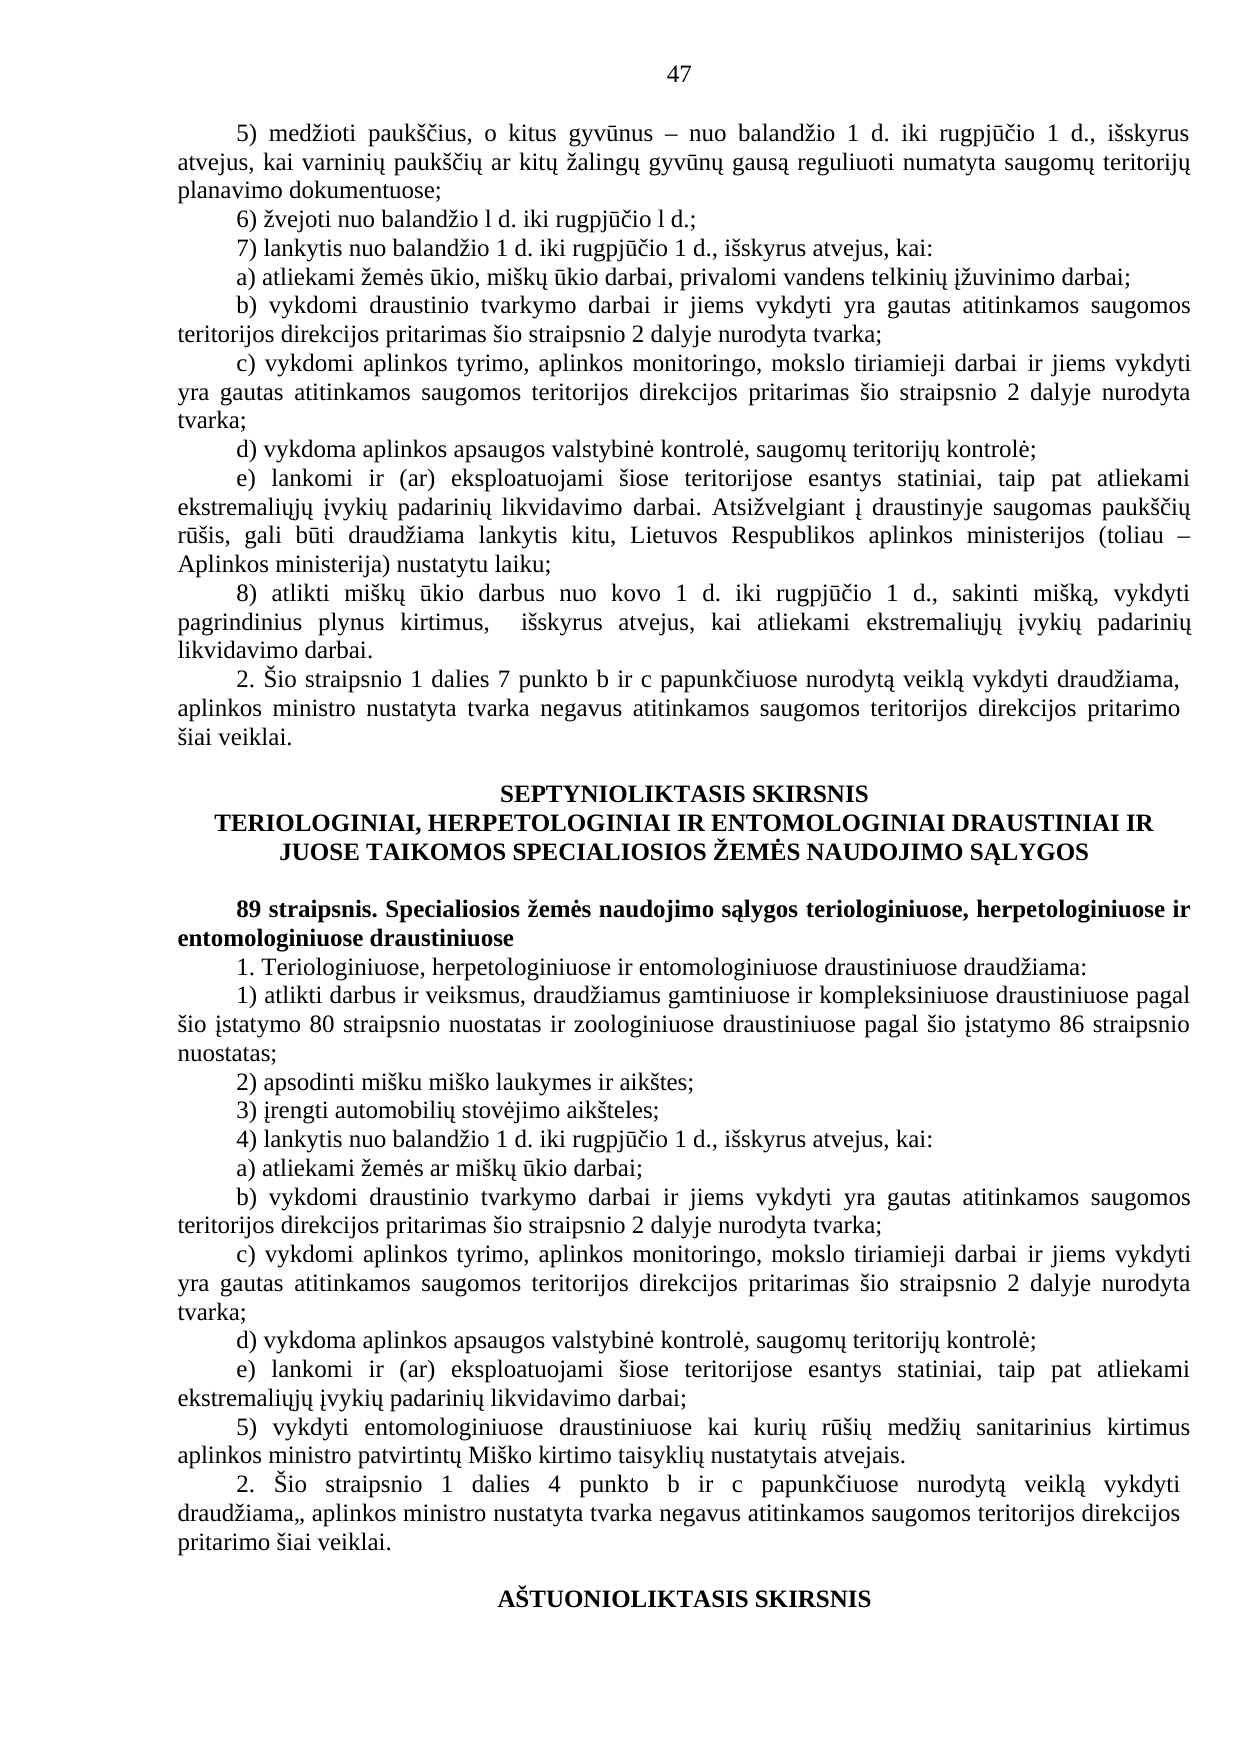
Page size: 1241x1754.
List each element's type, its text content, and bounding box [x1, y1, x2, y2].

text 5) medžioti paukščius, o kitus gyvūnus – nuo balandžio 1 d. iki rugpjūčio 1 d., išskyrus atvejus, kai varninių paukščių ar kitų žalingų gyvūnų gausą reguliuoti numatyta saugomų teritorijų planavimo dokumentuose; [177, 118, 1191, 204]
text SEPTYNIOLIKTASIS SKIRSNIS [177, 779, 1191, 808]
text 2. Šio straipsnio 1 dalies 7 punkto b ir c papunkčiuose nurodytą veiklą vykdyti draudžiama, aplinkos ministro nustatyta tvarka negavus atitinkamos saugomos teritorijos direkcijos pritarimo šiai veiklai. [177, 664, 1181, 751]
text 3) įrengti automobilių stovėjimo aikšteles; [236, 1096, 1191, 1124]
text c) vykdomi aplinkos tyrimo, aplinkos monitoringo, mokslo tiriamieji darbai ir jiems vykdyti yra gautas atitinkamos saugomos teritorijos direkcijos pritarimas šio straipsnio 2 dalyje nurodyta tvarka; [177, 1239, 1191, 1326]
text a) atliekami žemės ūkio, miškų ūkio darbai, privalomi vandens telkinių įžuvinimo darbai; [177, 262, 1191, 291]
text 89 straipsnis. Specialiosios žemės naudojimo sąlygos teriologiniuose, herpetologiniuose ir entomologiniuose draustiniuose [177, 894, 1191, 952]
text 2) apsodinti mišku miško laukymes ir aikštes; [236, 1067, 1191, 1096]
text d) vykdoma aplinkos apsaugos valstybinė kontrolė, saugomų teritorijų kontrolė; [177, 434, 1191, 463]
text d) vykdoma aplinkos apsaugos valstybinė kontrolė, saugomų teritorijų kontrolė; [177, 1326, 1191, 1354]
text 6) žvejoti nuo balandžio l d. iki rugpjūčio l d.; [177, 204, 1191, 233]
text TERIOLOGINIAI, HERPETOLOGINIAI IR ENTOMOLOGINIAI DRAUSTINIAI IR JUOSE TAIKOMOS SPECIALIOSIOS ŽEMĖS NAUDOJIMO SĄLYGOS [177, 808, 1191, 866]
text b) vykdomi draustinio tvarkymo darbai ir jiems vykdyti yra gautas atitinkamos saugomos teritorijos direkcijos pritarimas šio straipsnio 2 dalyje nurodyta tvarka; [177, 1182, 1191, 1239]
text 2. Šio straipsnio 1 dalies 4 punkto b ir c papunkčiuose nurodytą veiklą vykdyti draudžiama„ aplinkos ministro nustatyta tvarka negavus atitinkamos saugomos teritorijos direkcijos pritarimo šiai veiklai. [177, 1469, 1181, 1556]
text 1) atlikti darbus ir veiksmus, draudžiamus gamtiniuose ir kompleksiniuose draustiniuose pagal šio įstatymo 80 straipsnio nuostatas ir zoologiniuose draustiniuose pagal šio įstatymo 86 straipsnio nuostatas; [177, 981, 1191, 1067]
text b) vykdomi draustinio tvarkymo darbai ir jiems vykdyti yra gautas atitinkamos saugomos teritorijos direkcijos pritarimas šio straipsnio 2 dalyje nurodyta tvarka; [177, 291, 1191, 348]
text 7) lankytis nuo balandžio 1 d. iki rugpjūčio 1 d., išskyrus atvejus, kai: [177, 233, 1191, 262]
text 4) lankytis nuo balandžio 1 d. iki rugpjūčio 1 d., išskyrus atvejus, kai: [177, 1124, 1191, 1153]
text c) vykdomi aplinkos tyrimo, aplinkos monitoringo, mokslo tiriamieji darbai ir jiems vykdyti yra gautas atitinkamos saugomos teritorijos direkcijos pritarimas šio straipsnio 2 dalyje nurodyta tvarka; [177, 348, 1191, 434]
text AŠTUONIOLIKTASIS SKIRSNIS [177, 1584, 1191, 1613]
text 8) atlikti miškų ūkio darbus nuo kovo 1 d. iki rugpjūčio 1 d., sakinti mišką, vykdyti pagrindinius plynus kirtimus, išskyrus atvejus, kai atliekami ekstremaliųjų įvykių padarinių likvidavimo darbai. [177, 578, 1191, 664]
text a) atliekami žemės ar miškų ūkio darbai; [177, 1153, 1191, 1182]
text e) lankomi ir (ar) eksploatuojami šiose teritorijose esantys statiniai, taip pat atliekami ekstremaliųjų įvykių padarinių likvidavimo darbai. Atsižvelgiant į draustinyje saugomas paukščių rūšis, gali būti draudžiama lankytis kitu, Lietuvos Respublikos aplinkos ministerijos (toliau – Aplinkos ministerija) nustatytu laiku; [177, 463, 1191, 578]
text e) lankomi ir (ar) eksploatuojami šiose teritorijose esantys statiniai, taip pat atliekami ekstremaliųjų įvykių padarinių likvidavimo darbai; [177, 1354, 1191, 1412]
text 5) vykdyti entomologiniuose draustiniuose kai kurių rūšių medžių sanitarinius kirtimus aplinkos ministro patvirtintų Miško kirtimo taisyklių nustatytais atvejais. [177, 1412, 1191, 1469]
text 1. Teriologiniuose, herpetologiniuose ir entomologiniuose draustiniuose draudžiama: [177, 952, 1191, 981]
